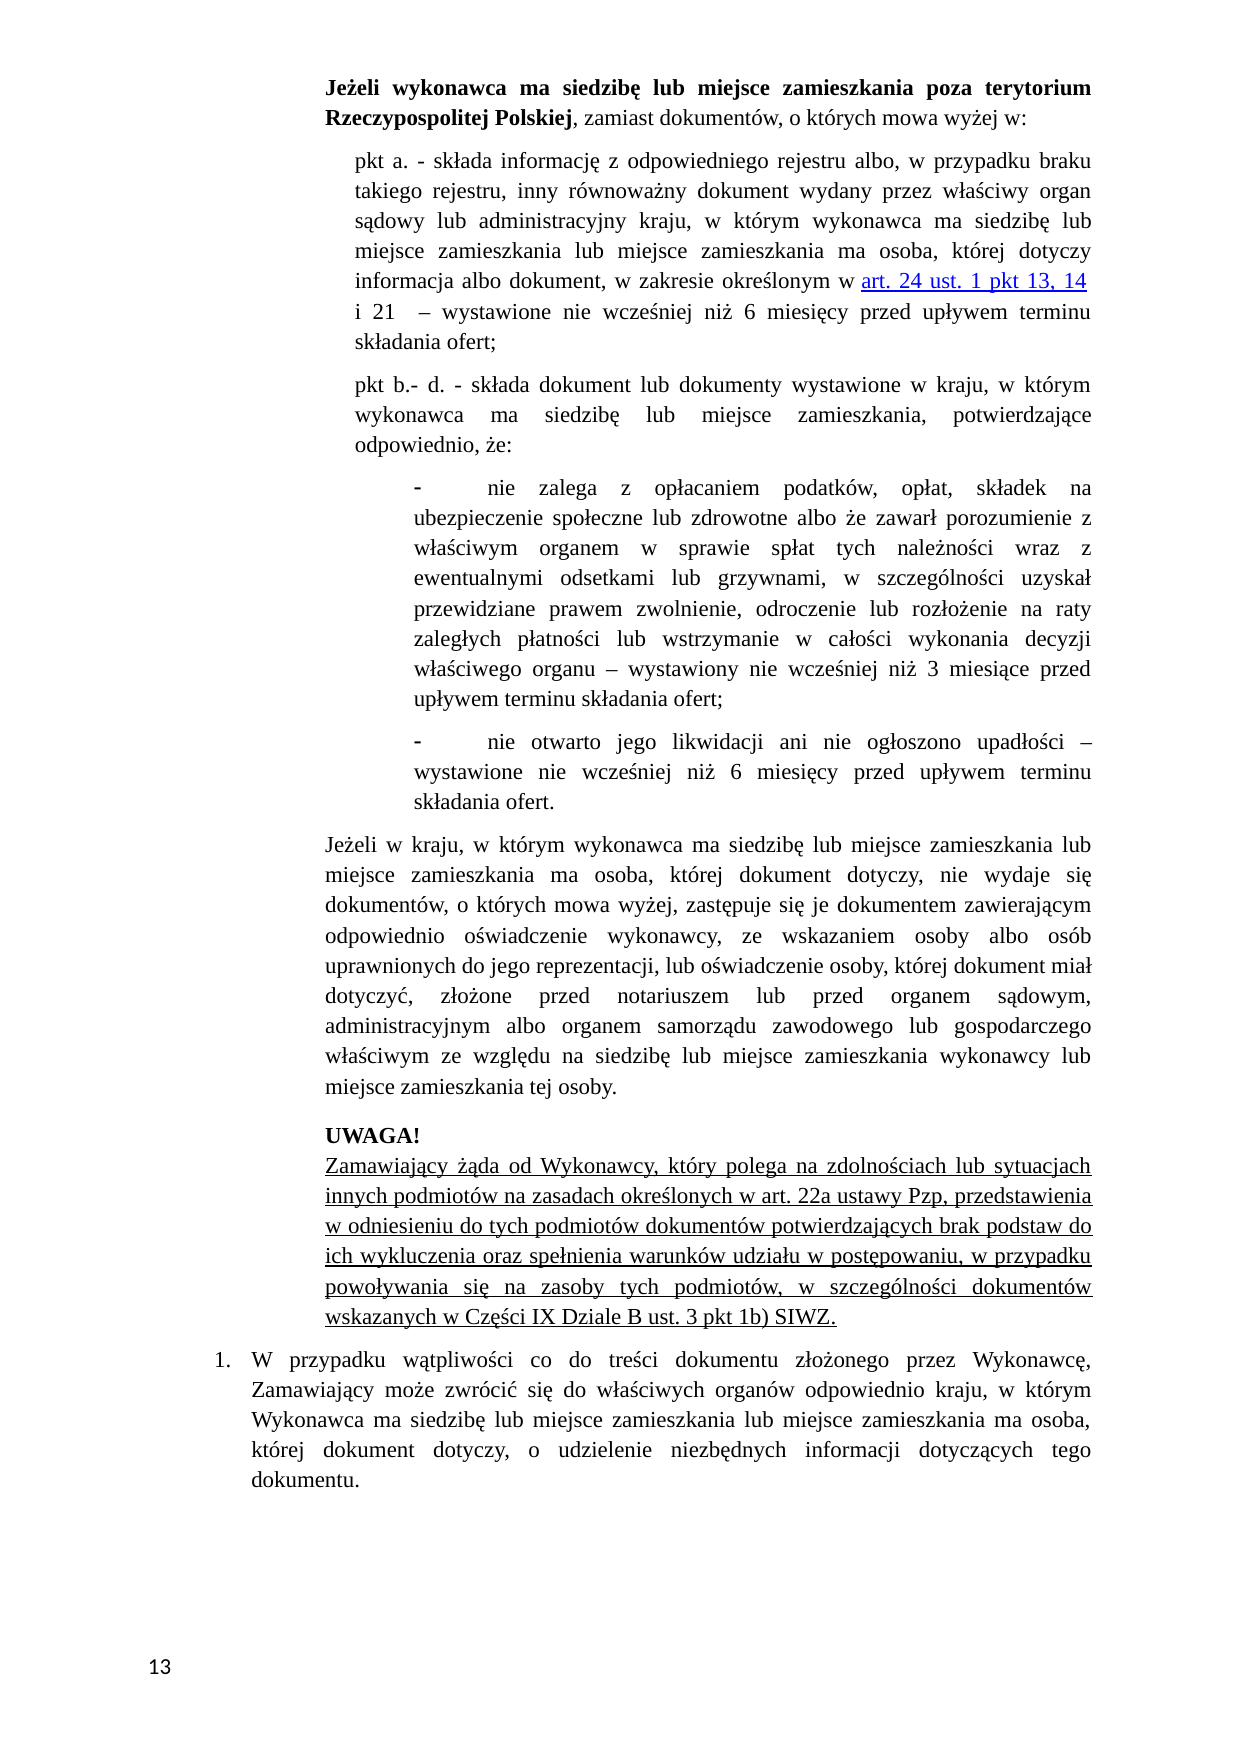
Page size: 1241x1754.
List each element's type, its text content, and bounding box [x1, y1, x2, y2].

list UWAGA! [325, 1122, 1092, 1148]
list wskazanych w Części IX Dziale B ust. 3 pkt 1b) SIWZ. [325, 1297, 1092, 1329]
list powoływania się na zasoby tych podmiotów, w szczególności dokumentów [325, 1267, 1092, 1296]
text Jeżeli wykonawca ma siedzibę lub miejsce zamieszkania poza terytorium Rzeczypospolitej Polskiej, zamiast dokumentów, o których mowa wyżej w: [325, 74, 1092, 130]
text pkt a. - składa informację z odpowiedniego rejestru albo, w przypadku braku takiego rejestru, inny równoważny dokument wydany przez właściwy organ sądowy lub administracyjny kraju, w którym wykonawca ma siedzibę lub miejsce zamieszkania lub miejsce zamieszkania ma osoba, której dotyczy informacja albo dokument, w zakresie określonym w art. 24 ust. 1 pkt 13, 14 i 21 – wystawione nie wcześniej niż 6 miesięcy przed upływem terminu składania ofert; [354, 147, 1092, 354]
list Zamawiający żąda od Wykonawcy, który polega na zdolnościach lub sytuacjach [325, 1152, 1092, 1175]
list ich wykluczenia oraz spełnienia warunków udziału w postępowaniu, w przypadku [325, 1236, 1092, 1265]
list nie otwarto jego likwidacji ani nie ogłoszono upadłości – wystawione nie wcześniej niż 6 miesięcy przed upływem terminu składania ofert. [413, 728, 1092, 815]
list innych podmiotów na zasadach określonych w art. 22a ustawy Pzp, przedstawienia [325, 1176, 1092, 1205]
list nie zalega z opłacaniem podatków, opłat, składek na ubezpieczenie społeczne lub zdrowotne albo że zawarł porozumienie z właściwym organem w sprawie spłat tych należności wraz z ewentualnymi odsetkami lub grzywnami, w szczególności uzyskał przewidziane prawem zwolnienie, odroczenie lub rozłożenie na raty zaległych płatności lub wstrzymanie w całości wykonania decyzji właściwego organu – wystawiony nie wcześniej niż 3 miesiące przed upływem terminu składania ofert; [413, 474, 1092, 712]
text Jeżeli w kraju, w którym wykonawca ma siedzibę lub miejsce zamieszkania lub miejsce zamieszkania ma osoba, której dokument dotyczy, nie wydaje się dokumentów, o których mowa wyżej, zastępuje się je dokumentem zawierającym odpowiednio oświadczenie wykonawcy, ze wskazaniem osoby albo osób uprawnionych do jego reprezentacji, lub oświadczenie osoby, której dokument miał dotyczyć, złożone przed notariuszem lub przed organem sądowym, administracyjnym albo organem samorządu zawodowego lub gospodarczego właściwym ze względu na siedzibę lub miejsce zamieszkania wykonawcy lub miejsce zamieszkania tej osoby. [325, 831, 1092, 1099]
text pkt b.- d. - składa dokument lub dokumenty wystawione w kraju, w którym wykonawca ma siedzibę lub miejsce zamieszkania, potwierdzające odpowiednio, że: [354, 371, 1092, 457]
list w odniesieniu do tych podmiotów dokumentów potwierdzających brak podstaw do [325, 1206, 1092, 1235]
list W przypadku wątpliwości co do treści dokumentu złożonego przez Wykonawcę, Zamawiający może zwrócić się do właściwych organów odpowiednio kraju, w którym Wykonawca ma siedzibę lub miejsce zamieszkania lub miejsce zamieszkania ma osoba, której dokument dotyczy, o udzielenie niezbędnych informacji dotyczących tego dokumentu. [214, 1346, 1092, 1493]
